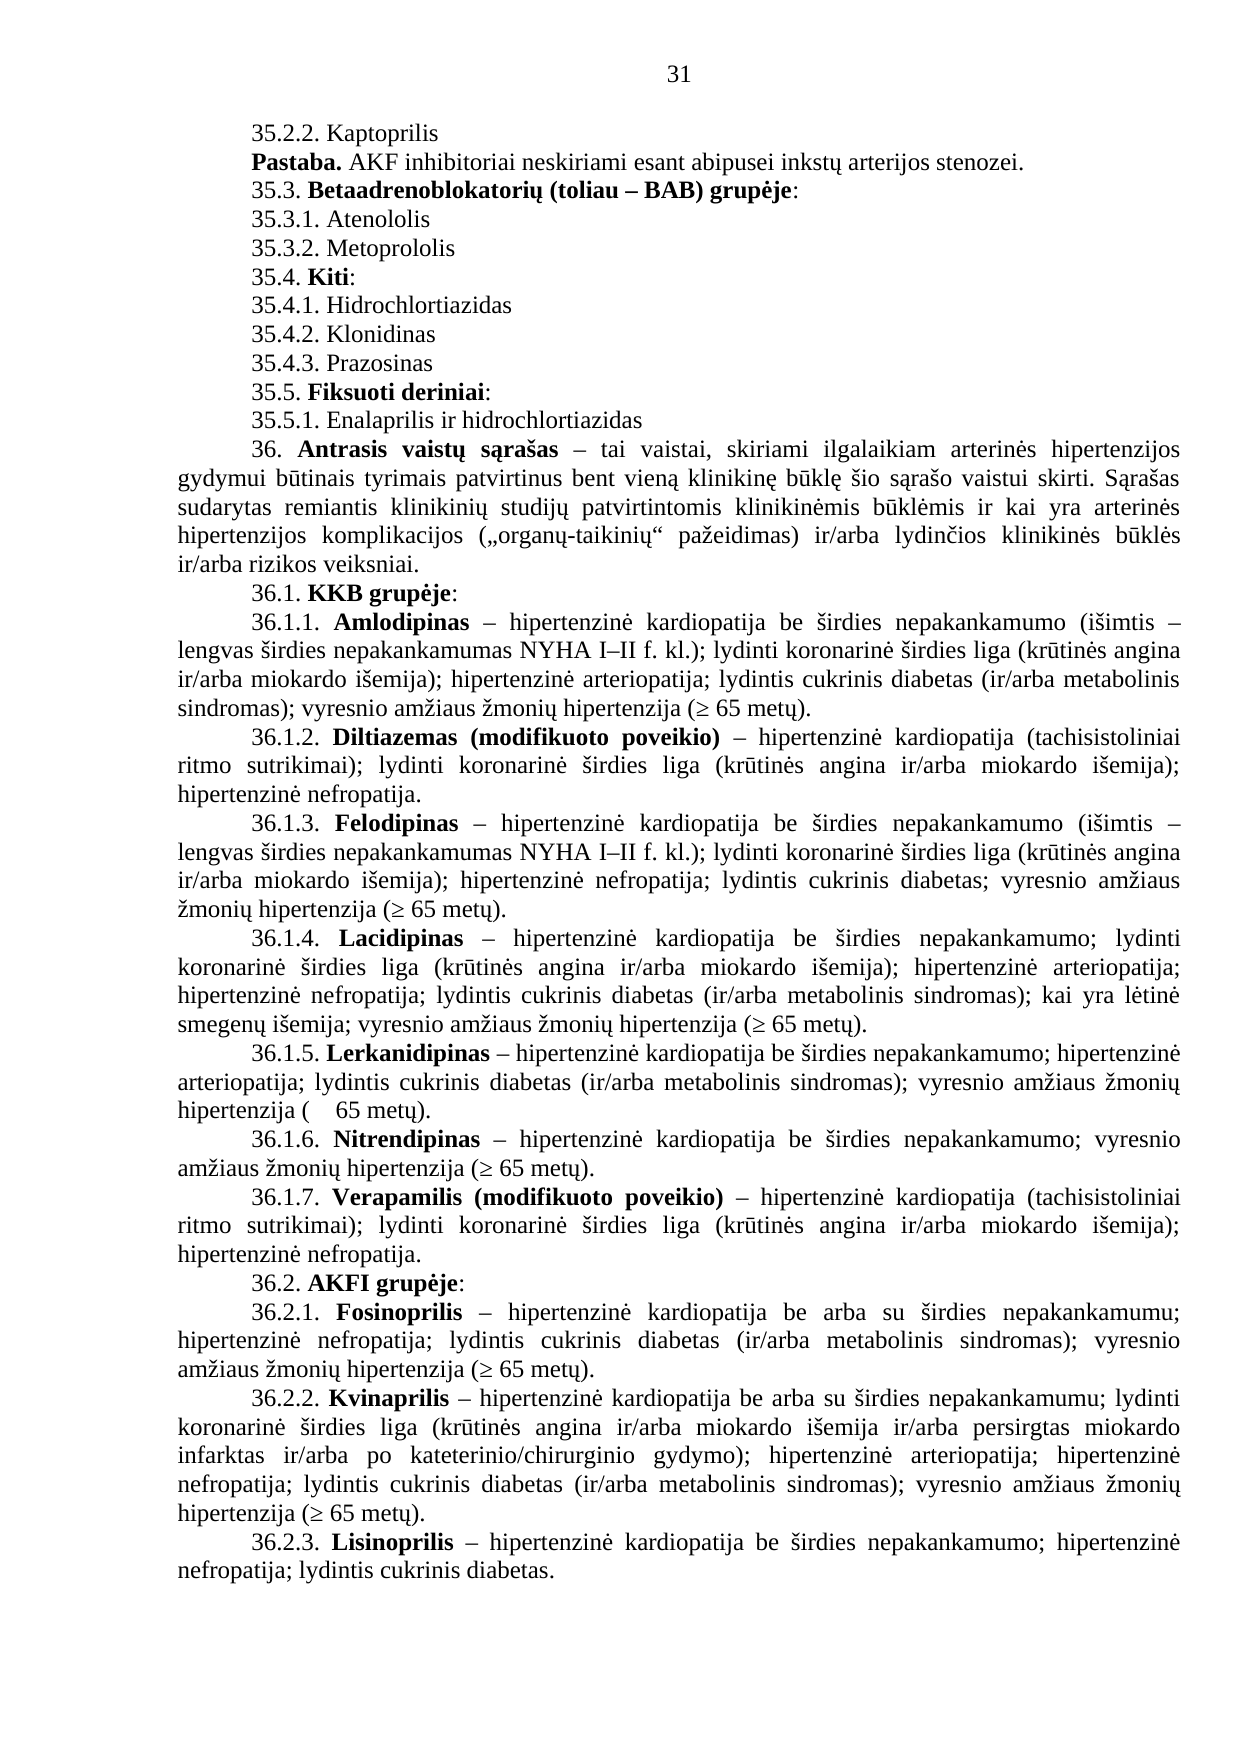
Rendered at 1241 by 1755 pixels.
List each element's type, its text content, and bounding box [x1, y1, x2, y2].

text 35.2.2. Kaptoprilis [177, 118, 1181, 147]
text 36.1.7. Verapamilis (modifikuoto poveikio) – hipertenzinė kardiopatija (tachisistoliniai ritmo sutrikimai); lydinti koronarinė širdies liga (krūtinės angina ir/arba miokardo išemija); hipertenzinė nefropatija. [177, 1182, 1181, 1268]
text 36.1. KKB grupėje: [177, 578, 1181, 607]
text 35.4. Kiti: [177, 262, 1181, 291]
text 35.5. Fiksuoti deriniai: [177, 377, 1181, 406]
text 35.3.2. Metoprololis [177, 233, 1181, 262]
text 36.1.2. Diltiazemas (modifikuoto poveikio) – hipertenzinė kardiopatija (tachisistoliniai ritmo sutrikimai); lydinti koronarinė širdies liga (krūtinės angina ir/arba miokardo išemija); hipertenzinė nefropatija. [177, 722, 1181, 808]
text 36.1.5. Lerkanidipinas – hipertenzinė kardiopatija be širdies nepakankamumo; hipertenzinė arteriopatija; lydintis cukrinis diabetas (ir/arba metabolinis sindromas); vyresnio amžiaus žmonių hipertenzija ( 65 metų). [177, 1038, 1181, 1124]
text 35.4.1. Hidrochlortiazidas [177, 291, 1181, 319]
text 36.1.3. Felodipinas – hipertenzinė kardiopatija be širdies nepakankamumo (išimtis – lengvas širdies nepakankamumas NYHA I–II f. kl.); lydinti koronarinė širdies liga (krūtinės angina ir/arba miokardo išemija); hipertenzinė nefropatija; lydintis cukrinis diabetas; vyresnio amžiaus žmonių hipertenzija (≥ 65 metų). [177, 808, 1181, 923]
text 36.1.4. Lacidipinas – hipertenzinė kardiopatija be širdies nepakankamumo; lydinti koronarinė širdies liga (krūtinės angina ir/arba miokardo išemija); hipertenzinė arteriopatija; hipertenzinė nefropatija; lydintis cukrinis diabetas (ir/arba metabolinis sindromas); kai yra lėtinė smegenų išemija; vyresnio amžiaus žmonių hipertenzija (≥ 65 metų). [177, 923, 1181, 1038]
text 35.4.2. Klonidinas [177, 319, 1181, 348]
text 36. Antrasis vaistų sąrašas – tai vaistai, skiriami ilgalaikiam arterinės hipertenzijos gydymui būtinais tyrimais patvirtinus bent vieną klinikinę būklę šio sąrašo vaistui skirti. Sąrašas sudarytas remiantis klinikinių studijų patvirtintomis klinikinėmis būklėmis ir kai yra arterinės hipertenzijos komplikacijos („organų-taikinių“ pažeidimas) ir/arba lydinčios klinikinės būklės ir/arba rizikos veiksniai. [177, 434, 1181, 578]
text 36.1.1. Amlodipinas – hipertenzinė kardiopatija be širdies nepakankamumo (išimtis – lengvas širdies nepakankamumas NYHA I–II f. kl.); lydinti koronarinė širdies liga (krūtinės angina ir/arba miokardo išemija); hipertenzinė arteriopatija; lydintis cukrinis diabetas (ir/arba metabolinis sindromas); vyresnio amžiaus žmonių hipertenzija (≥ 65 metų). [177, 607, 1181, 722]
text 36.2.3. Lisinoprilis – hipertenzinė kardiopatija be širdies nepakankamumo; hipertenzinė nefropatija; lydintis cukrinis diabetas. [177, 1527, 1181, 1584]
text 36.2. AKFI grupėje: [177, 1268, 1181, 1297]
text Pastaba. AKF inhibitoriai neskiriami esant abipusei inkstų arterijos stenozei. [177, 147, 1181, 176]
text 35.3. Betaadrenoblokatorių (toliau – BAB) grupėje: [177, 176, 1181, 204]
text 35.5.1. Enalaprilis ir hidrochlortiazidas [177, 406, 1181, 434]
text 35.3.1. Atenololis [177, 204, 1181, 233]
text 36.2.2. Kvinaprilis – hipertenzinė kardiopatija be arba su širdies nepakankamumu; lydinti koronarinė širdies liga (krūtinės angina ir/arba miokardo išemija ir/arba persirgtas miokardo infarktas ir/arba po kateterinio/chirurginio gydymo); hipertenzinė arteriopatija; hipertenzinė nefropatija; lydintis cukrinis diabetas (ir/arba metabolinis sindromas); vyresnio amžiaus žmonių hipertenzija (≥ 65 metų). [177, 1383, 1181, 1527]
text 35.4.3. Prazosinas [177, 348, 1181, 377]
text 36.2.1. Fosinoprilis – hipertenzinė kardiopatija be arba su širdies nepakankamumu; hipertenzinė nefropatija; lydintis cukrinis diabetas (ir/arba metabolinis sindromas); vyresnio amžiaus žmonių hipertenzija (≥ 65 metų). [177, 1297, 1181, 1383]
text 36.1.6. Nitrendipinas – hipertenzinė kardiopatija be širdies nepakankamumo; vyresnio amžiaus žmonių hipertenzija (≥ 65 metų). [177, 1124, 1181, 1182]
